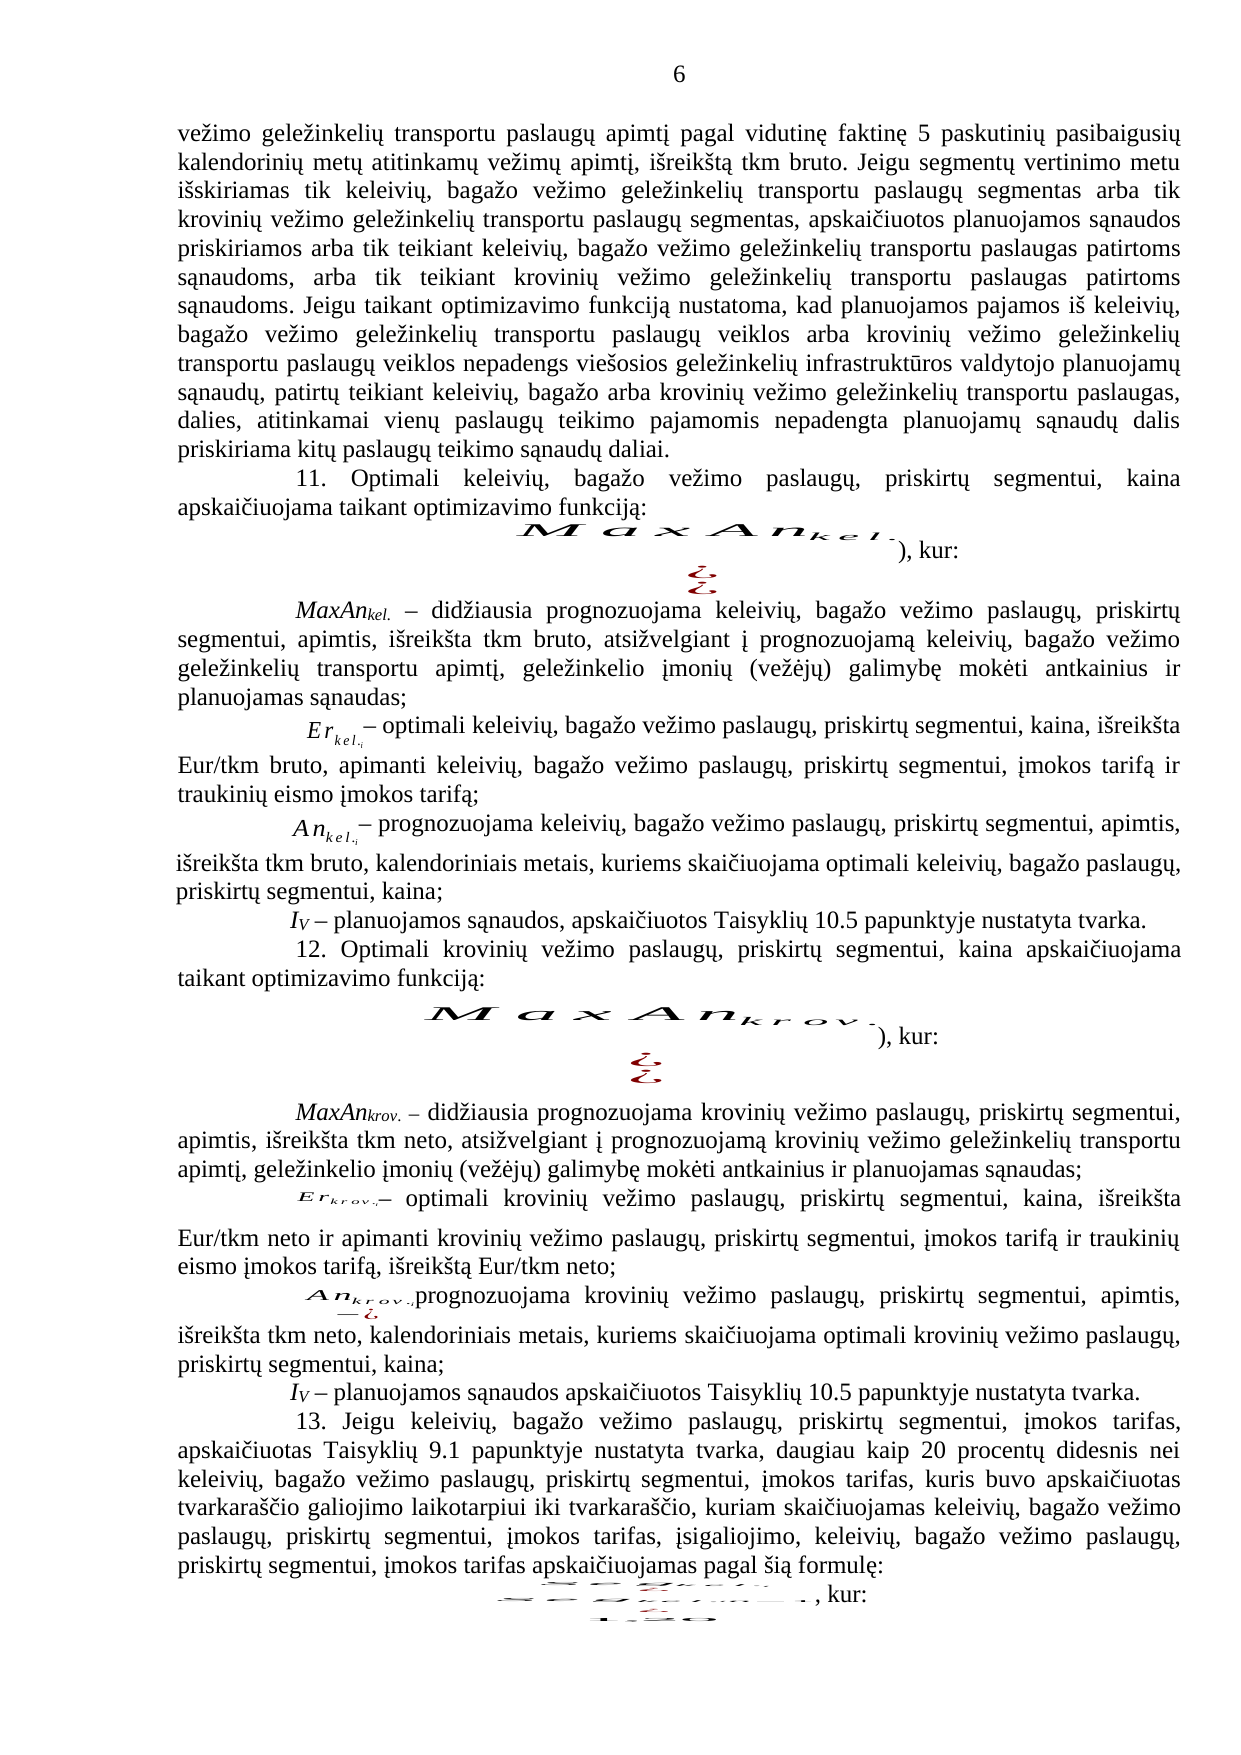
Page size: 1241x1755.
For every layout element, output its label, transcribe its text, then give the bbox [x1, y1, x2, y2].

text 13. Jeigu keleivių, bagažo vežimo paslaugų, priskirtų segmentui, įmokos tarifas, apskaičiuotas Taisyklių 9.1 papunktyje nustatyta tvarka, daugiau kaip 20 procentų didesnis nei keleivių, bagažo vežimo paslaugų, priskirtų segmentui, įmokos tarifas, kuris buvo apskaičiuotas tvarkaraščio galiojimo laikotarpiui iki tvarkaraščio, kuriam skaičiuojamas keleivių, bagažo vežimo paslaugų, priskirtų segmentui, įmokos tarifas, įsigaliojimo, keleivių, bagažo vežimo paslaugų, priskirtų segmentui, įmokos tarifas apskaičiuojamas pagal šią formulę: [177, 1406, 1181, 1579]
text , kur: [177, 1579, 1181, 1622]
text prognozuojama krovinių vežimo paslaugų, priskirtų segmentui, apimtis, išreikšta tkm neto, kalendoriniais metais, kuriems skaičiuojama optimali krovinių vežimo paslaugų, priskirtų segmentui, kaina; [177, 1280, 1181, 1377]
text 12. Optimali krovinių vežimo paslaugų, priskirtų segmentui, kaina apskaičiuojama taikant optimizavimo funkciją: [177, 934, 1181, 991]
text MaxAnkel. – didžiausia prognozuojama keleivių, bagažo vežimo paslaugų, priskirtų segmentui, apimtis, išreikšta tkm bruto, atsižvelgiant į prognozuojamą keleivių, bagažo vežimo geležinkelių transportu apimtį, geležinkelio įmonių (vežėjų) galimybę mokėti antkainius ir planuojamas sąnaudas; [177, 596, 1181, 711]
text MaxAnkrov. – didžiausia prognozuojama krovinių vežimo paslaugų, priskirtų segmentui, apimtis, išreikšta tkm neto, atsižvelgiant į prognozuojamą krovinių vežimo geležinkelių transportu apimtį, geležinkelio įmonių (vežėjų) galimybę mokėti antkainius ir planuojamas sąnaudas; [177, 1097, 1181, 1183]
text 11. Optimali keleivių, bagažo vežimo paslaugų, priskirtų segmentui, kaina apskaičiuojama taikant optimizavimo funkciją: [177, 463, 1181, 521]
text vežimo geležinkelių transportu paslaugų apimtį pagal vidutinę faktinę 5 paskutinių pasibaigusių kalendorinių metų atitinkamų vežimų apimtį, išreikštą tkm bruto. Jeigu segmentų vertinimo metu išskiriamas tik keleivių, bagažo vežimo geležinkelių transportu paslaugų segmentas arba tik krovinių vežimo geležinkelių transportu paslaugų segmentas, apskaičiuotos planuojamos sąnaudos priskiriamos arba tik teikiant keleivių, bagažo vežimo geležinkelių transportu paslaugas patirtoms sąnaudoms, arba tik teikiant krovinių vežimo geležinkelių transportu paslaugas patirtoms sąnaudoms. Jeigu taikant optimizavimo funkciją nustatoma, kad planuojamos pajamos iš keleivių, bagažo vežimo geležinkelių transportu paslaugų veiklos arba krovinių vežimo geležinkelių transportu paslaugų veiklos nepadengs viešosios geležinkelių infrastruktūros valdytojo planuojamų sąnaudų, patirtų teikiant keleivių, bagažo arba krovinių vežimo geležinkelių transportu paslaugas, dalies, atitinkamai vienų paslaugų teikimo pajamomis nepadengta planuojamų sąnaudų dalis priskiriama kitų paslaugų teikimo sąnaudų daliai. [177, 118, 1181, 463]
text – optimali krovinių vežimo paslaugų, priskirtų segmentui, kaina, išreikšta Eur/tkm neto ir apimanti krovinių vežimo paslaugų, priskirtų segmentui, įmokos tarifą ir traukinių eismo įmokos tarifą, išreikštą Eur/tkm neto; [177, 1183, 1181, 1280]
text – optimali keleivių, bagažo vežimo paslaugų, priskirtų segmentui, kaina, išreikšta Eur/tkm bruto, apimanti keleivių, bagažo vežimo paslaugų, priskirtų segmentui, įmokos tarifą ir traukinių eismo įmokos tarifą; [177, 711, 1181, 808]
text ), kur: [177, 521, 1181, 596]
text IV – planuojamos sąnaudos, apskaičiuotos Taisyklių 10.5 papunktyje nustatyta tvarka. [176, 905, 1181, 934]
text ), kur: [177, 1003, 1181, 1085]
text IV – planuojamos sąnaudos apskaičiuotos Taisyklių 10.5 papunktyje nustatyta tvarka. [176, 1377, 1181, 1406]
text – prognozuojama keleivių, bagažo vežimo paslaugų, priskirtų segmentui, apimtis, išreikšta tkm bruto, kalendoriniais metais, kuriems skaičiuojama optimali keleivių, bagažo paslaugų, priskirtų segmentui, kaina; [176, 808, 1181, 905]
